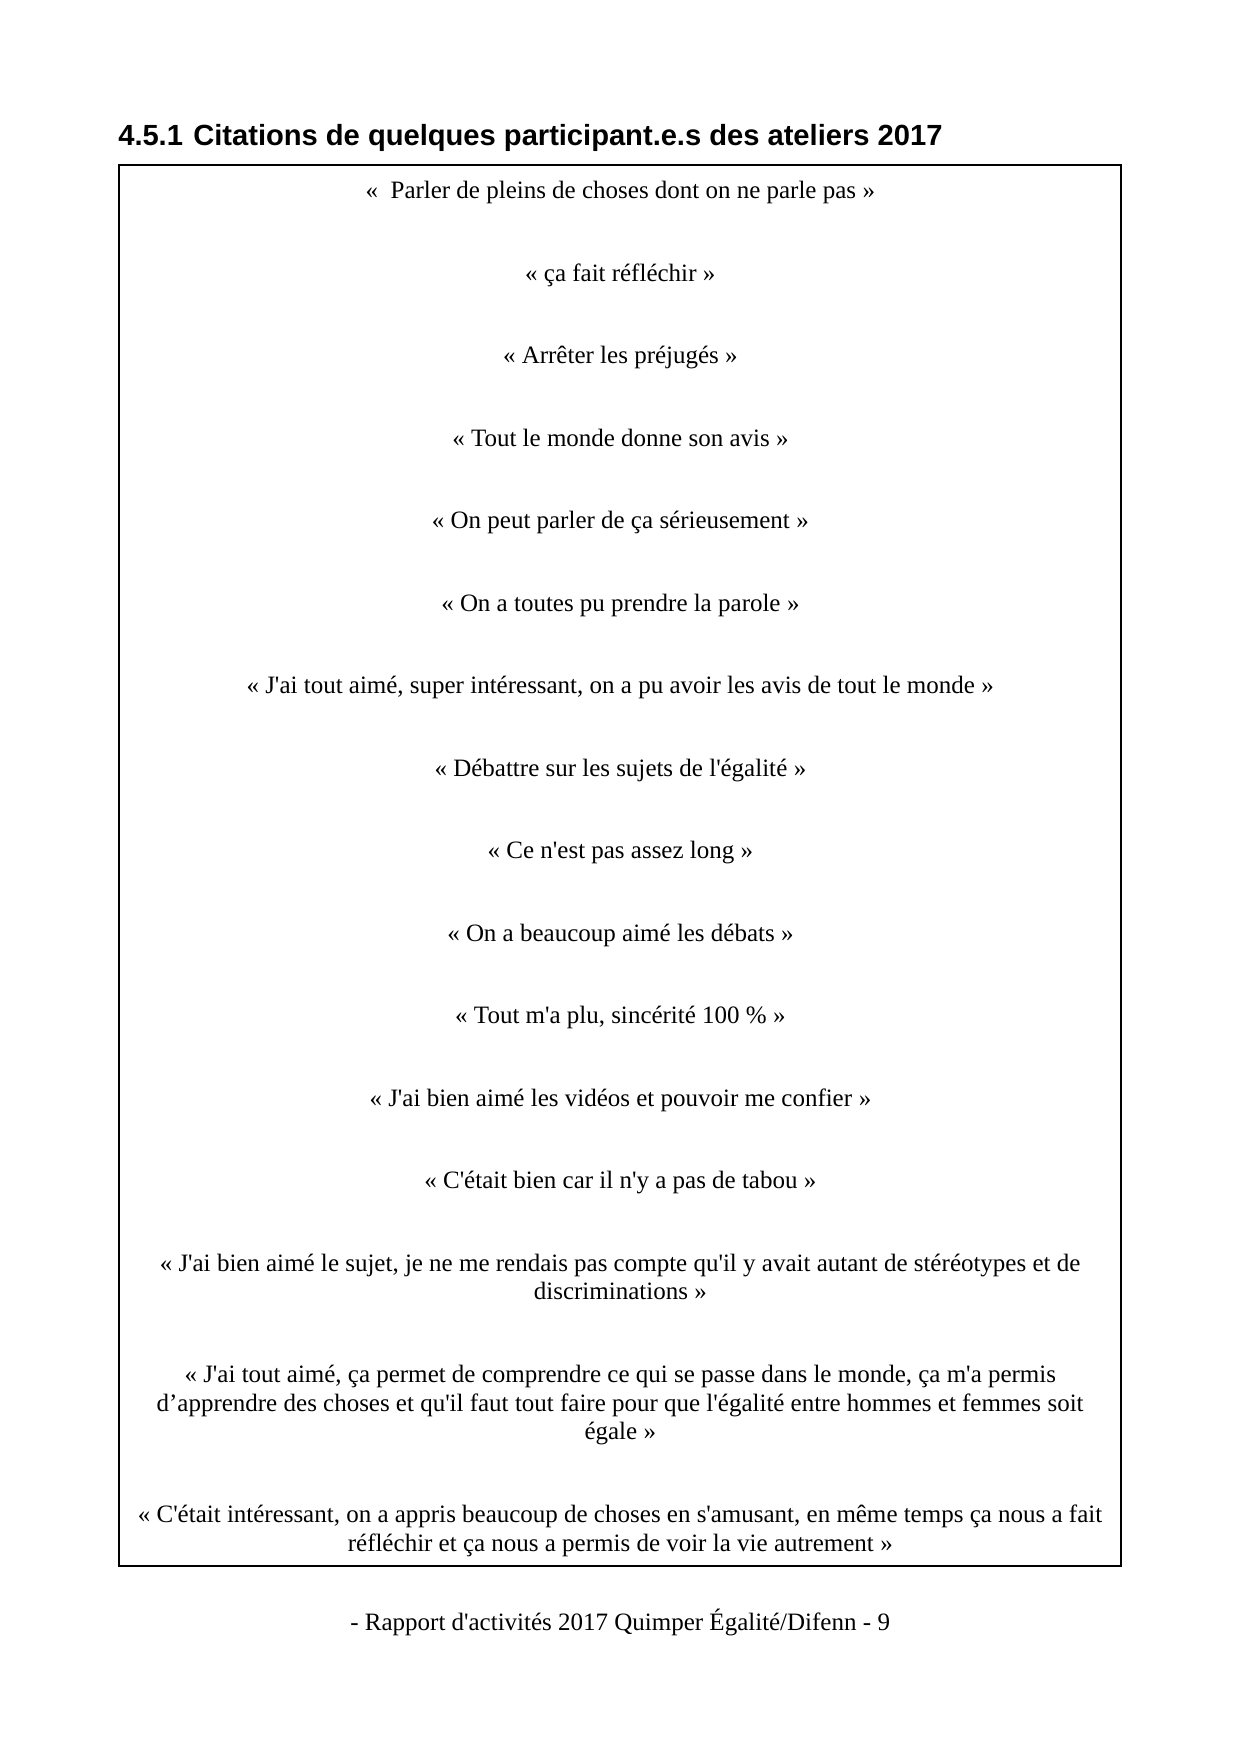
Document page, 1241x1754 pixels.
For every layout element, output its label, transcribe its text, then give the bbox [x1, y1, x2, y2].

text « Tout le monde donne son avis » [120, 412, 1120, 451]
text « C'était intéressant, on a appris beaucoup de choses en s'amusant, en même temps ça nous a fait réfléchir et ça nous a permis de voir la vie autrement » [120, 1488, 1120, 1565]
text « On a beaucoup aimé les débats » [120, 907, 1120, 946]
text « Ce n'est pas assez long » [120, 824, 1120, 864]
text « J'ai bien aimé les vidéos et pouvoir me confier » [120, 1072, 1120, 1111]
text « C'était bien car il n'y a pas de tabou » [120, 1154, 1120, 1194]
text « Arrêter les préjugés » [120, 329, 1120, 369]
text « J'ai tout aimé, super intéressant, on a pu avoir les avis de tout le monde » [120, 659, 1120, 699]
text « J'ai tout aimé, ça permet de comprendre ce qui se passe dans le monde, ça m'a permis d’apprendre des choses et qu'il faut tout faire pour que l'égalité entre hommes et femmes soit égale » [120, 1348, 1120, 1445]
text « Débattre sur les sujets de l'égalité » [120, 742, 1120, 781]
text « Parler de pleins de choses dont on ne parle pas » [120, 166, 1120, 204]
text « ça fait réfléchir » [120, 247, 1120, 286]
text « On peut parler de ça sérieusement » [120, 494, 1120, 534]
text « Tout m'a plu, sincérité 100 % » [120, 989, 1120, 1029]
text « On a toutes pu prendre la parole » [120, 577, 1120, 616]
text « J'ai bien aimé le sujet, je ne me rendais pas compte qu'il y avait autant de stéréotypes et de discriminations » [120, 1237, 1120, 1305]
subtitle Citations de quelques participant.e.s des ateliers 2017 [118, 118, 1122, 152]
